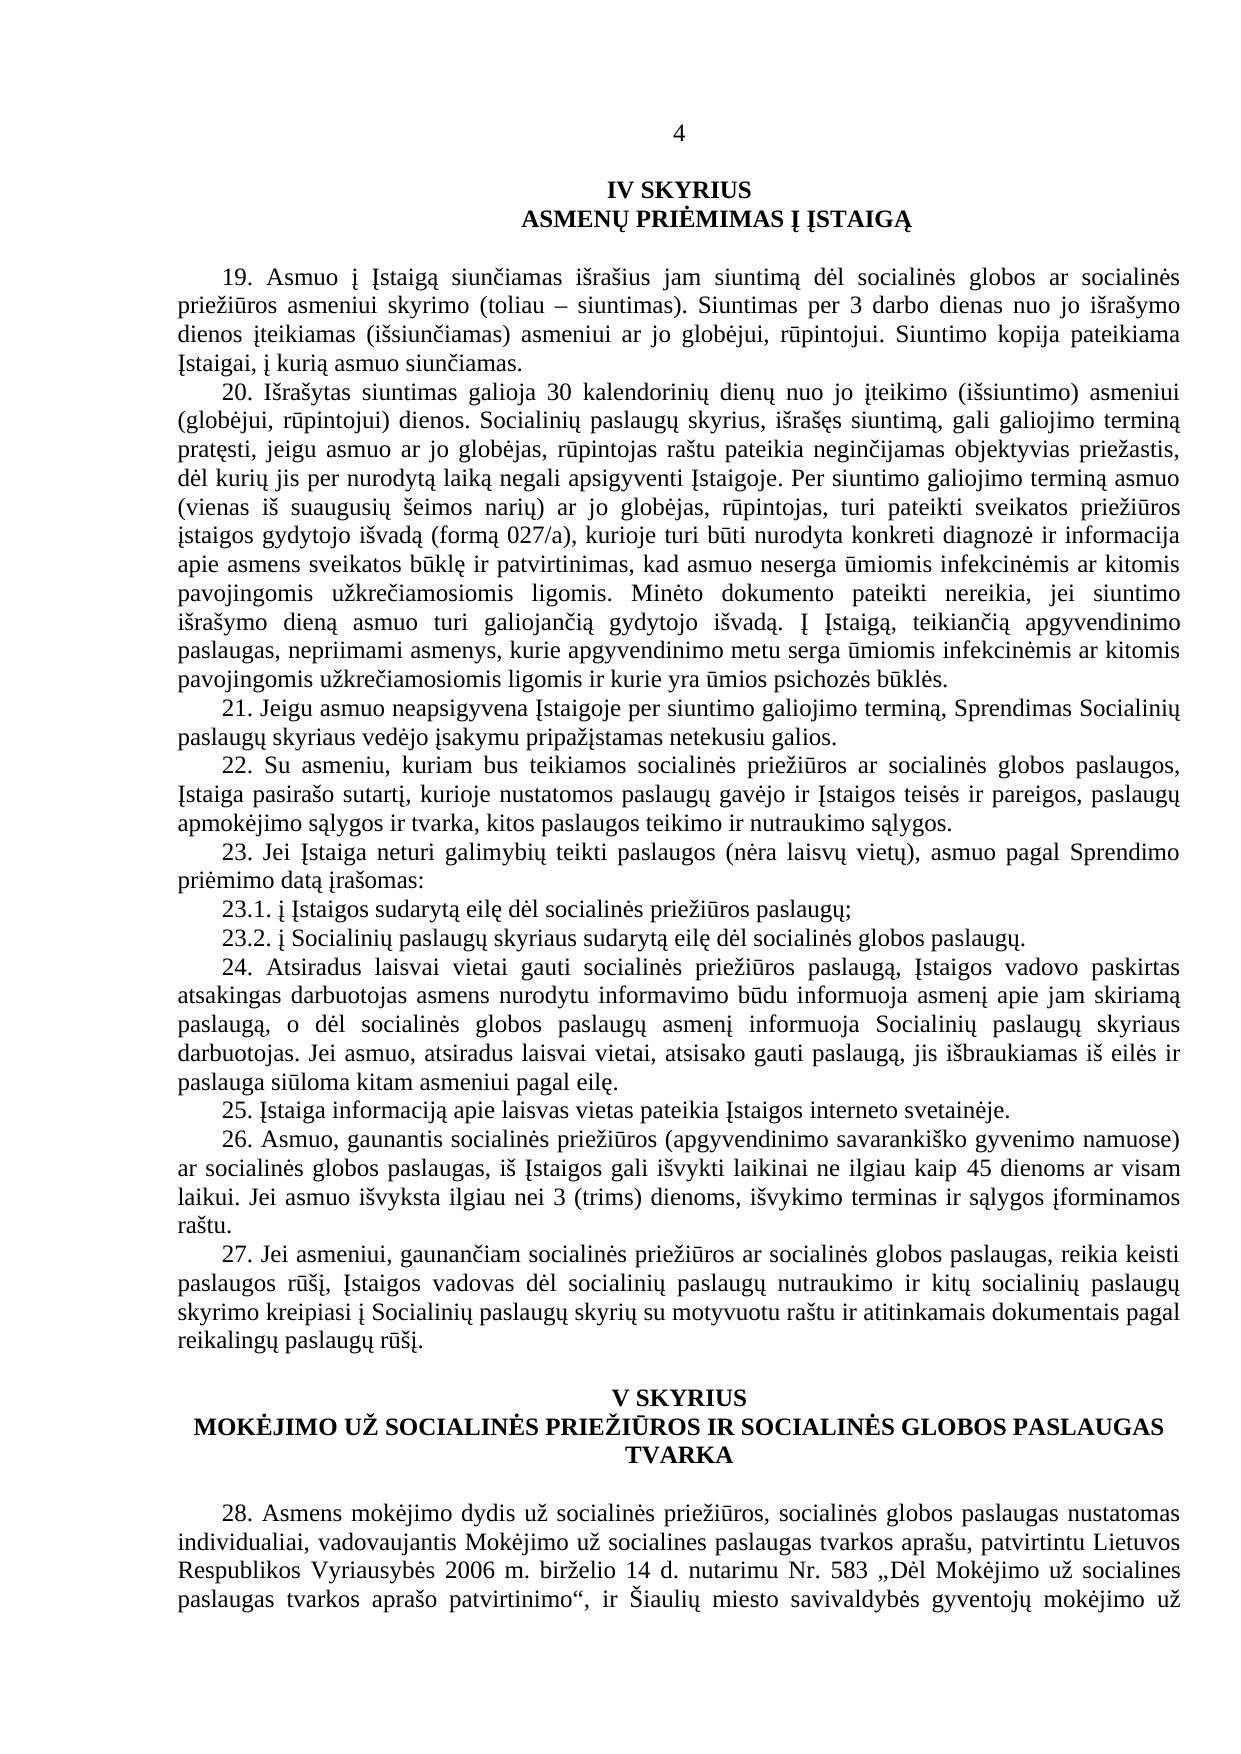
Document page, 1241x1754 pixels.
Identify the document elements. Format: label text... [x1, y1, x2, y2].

text 24. Atsiradus laisvai vietai gauti socialinės priežiūros paslaugą, Įstaigos vadovo paskirtas atsakingas darbuotojas asmens nurodytu informavimo būdu informuoja asmenį apie jam skiriamą paslaugą, o dėl socialinės globos paslaugų asmenį informuoja Socialinių paslaugų skyriaus darbuotojas. Jei asmuo, atsiradus laisvai vietai, atsisako gauti paslaugą, jis išbraukiamas iš eilės ir paslauga siūloma kitam asmeniui pagal eilę. [177, 952, 1181, 1096]
text V SKYRIUS [177, 1383, 1181, 1412]
text 25. Įstaiga informaciją apie laisvas vietas pateikia Įstaigos interneto svetainėje. [177, 1096, 1181, 1124]
text ASMENŲ PRIĖMIMAS Į ĮSTAIGĄ [177, 204, 1181, 233]
text 23.2. į Socialinių paslaugų skyriaus sudarytą eilę dėl socialinės globos paslaugų. [177, 923, 1181, 952]
text 26. Asmuo, gaunantis socialinės priežiūros (apgyvendinimo savarankiško gyvenimo namuose) ar socialinės globos paslaugas, iš Įstaigos gali išvykti laikinai ne ilgiau kaip 45 dienoms ar visam laikui. Jei asmuo išvyksta ilgiau nei 3 (trims) dienoms, išvykimo terminas ir sąlygos įforminamos raštu. [177, 1124, 1181, 1239]
text 20. Išrašytas siuntimas galioja 30 kalendorinių dienų nuo jo įteikimo (išsiuntimo) asmeniui (globėjui, rūpintojui) dienos. Socialinių paslaugų skyrius, išrašęs siuntimą, gali galiojimo terminą pratęsti, jeigu asmuo ar jo globėjas, rūpintojas raštu pateikia neginčijamas objektyvias priežastis, dėl kurių jis per nurodytą laiką negali apsigyventi Įstaigoje. Per siuntimo galiojimo terminą asmuo (vienas iš suaugusių šeimos narių) ar jo globėjas, rūpintojas, turi pateikti sveikatos priežiūros įstaigos gydytojo išvadą (formą 027/a), kurioje turi būti nurodyta konkreti diagnozė ir informacija apie asmens sveikatos būklę ir patvirtinimas, kad asmuo neserga ūmiomis infekcinėmis ar kitomis pavojingomis užkrečiamosiomis ligomis. Minėto dokumento pateikti nereikia, jei siuntimo išrašymo dieną asmuo turi galiojančią gydytojo išvadą. Į Įstaigą, teikiančią apgyvendinimo paslaugas, nepriimami asmenys, kurie apgyvendinimo metu serga ūmiomis infekcinėmis ar kitomis pavojingomis užkrečiamosiomis ligomis ir kurie yra ūmios psichozės būklės. [177, 377, 1181, 693]
text 23.1. į Įstaigos sudarytą eilę dėl socialinės priežiūros paslaugų; [177, 894, 1181, 923]
text 21. Jeigu asmuo neapsigyvena Įstaigoje per siuntimo galiojimo terminą, Sprendimas Socialinių paslaugų skyriaus vedėjo įsakymu pripažįstamas netekusiu galios. [177, 693, 1181, 751]
text IV SKYRIUS [177, 176, 1181, 204]
text 27. Jei asmeniui, gaunančiam socialinės priežiūros ar socialinės globos paslaugas, reikia keisti paslaugos rūšį, Įstaigos vadovas dėl socialinių paslaugų nutraukimo ir kitų socialinių paslaugų skyrimo kreipiasi į Socialinių paslaugų skyrių su motyvuotu raštu ir atitinkamais dokumentais pagal reikalingų paslaugų rūšį. [177, 1239, 1181, 1354]
text 22. Su asmeniu, kuriam bus teikiamos socialinės priežiūros ar socialinės globos paslaugos, Įstaiga pasirašo sutartį, kurioje nustatomos paslaugų gavėjo ir Įstaigos teisės ir pareigos, paslaugų apmokėjimo sąlygos ir tvarka, kitos paslaugos teikimo ir nutraukimo sąlygos. [177, 751, 1181, 837]
text MOKĖJIMO UŽ SOCIALINĖS PRIEŽIŪROS IR SOCIALINĖS GLOBOS PASLAUGAS TVARKA [177, 1412, 1181, 1469]
text 19. Asmuo į Įstaigą siunčiamas išrašius jam siuntimą dėl socialinės globos ar socialinės priežiūros asmeniui skyrimo (toliau – siuntimas). Siuntimas per 3 darbo dienas nuo jo išrašymo dienos įteikiamas (išsiunčiamas) asmeniui ar jo globėjui, rūpintojui. Siuntimo kopija pateikiama Įstaigai, į kurią asmuo siunčiamas. [177, 262, 1181, 377]
text 28. Asmens mokėjimo dydis už socialinės priežiūros, socialinės globos paslaugas nustatomas individualiai, vadovaujantis Mokėjimo už socialines paslaugas tvarkos aprašu, patvirtintu Lietuvos Respublikos Vyriausybės 2006 m. birželio 14 d. nutarimu Nr. 583 „Dėl Mokėjimo už socialines paslaugas tvarkos aprašo patvirtinimo“, ir Šiaulių miesto savivaldybės gyventojų mokėjimo už [177, 1498, 1181, 1613]
text 23. Jei Įstaiga neturi galimybių teikti paslaugos (nėra laisvų vietų), asmuo pagal Sprendimo priėmimo datą įrašomas: [177, 837, 1181, 894]
